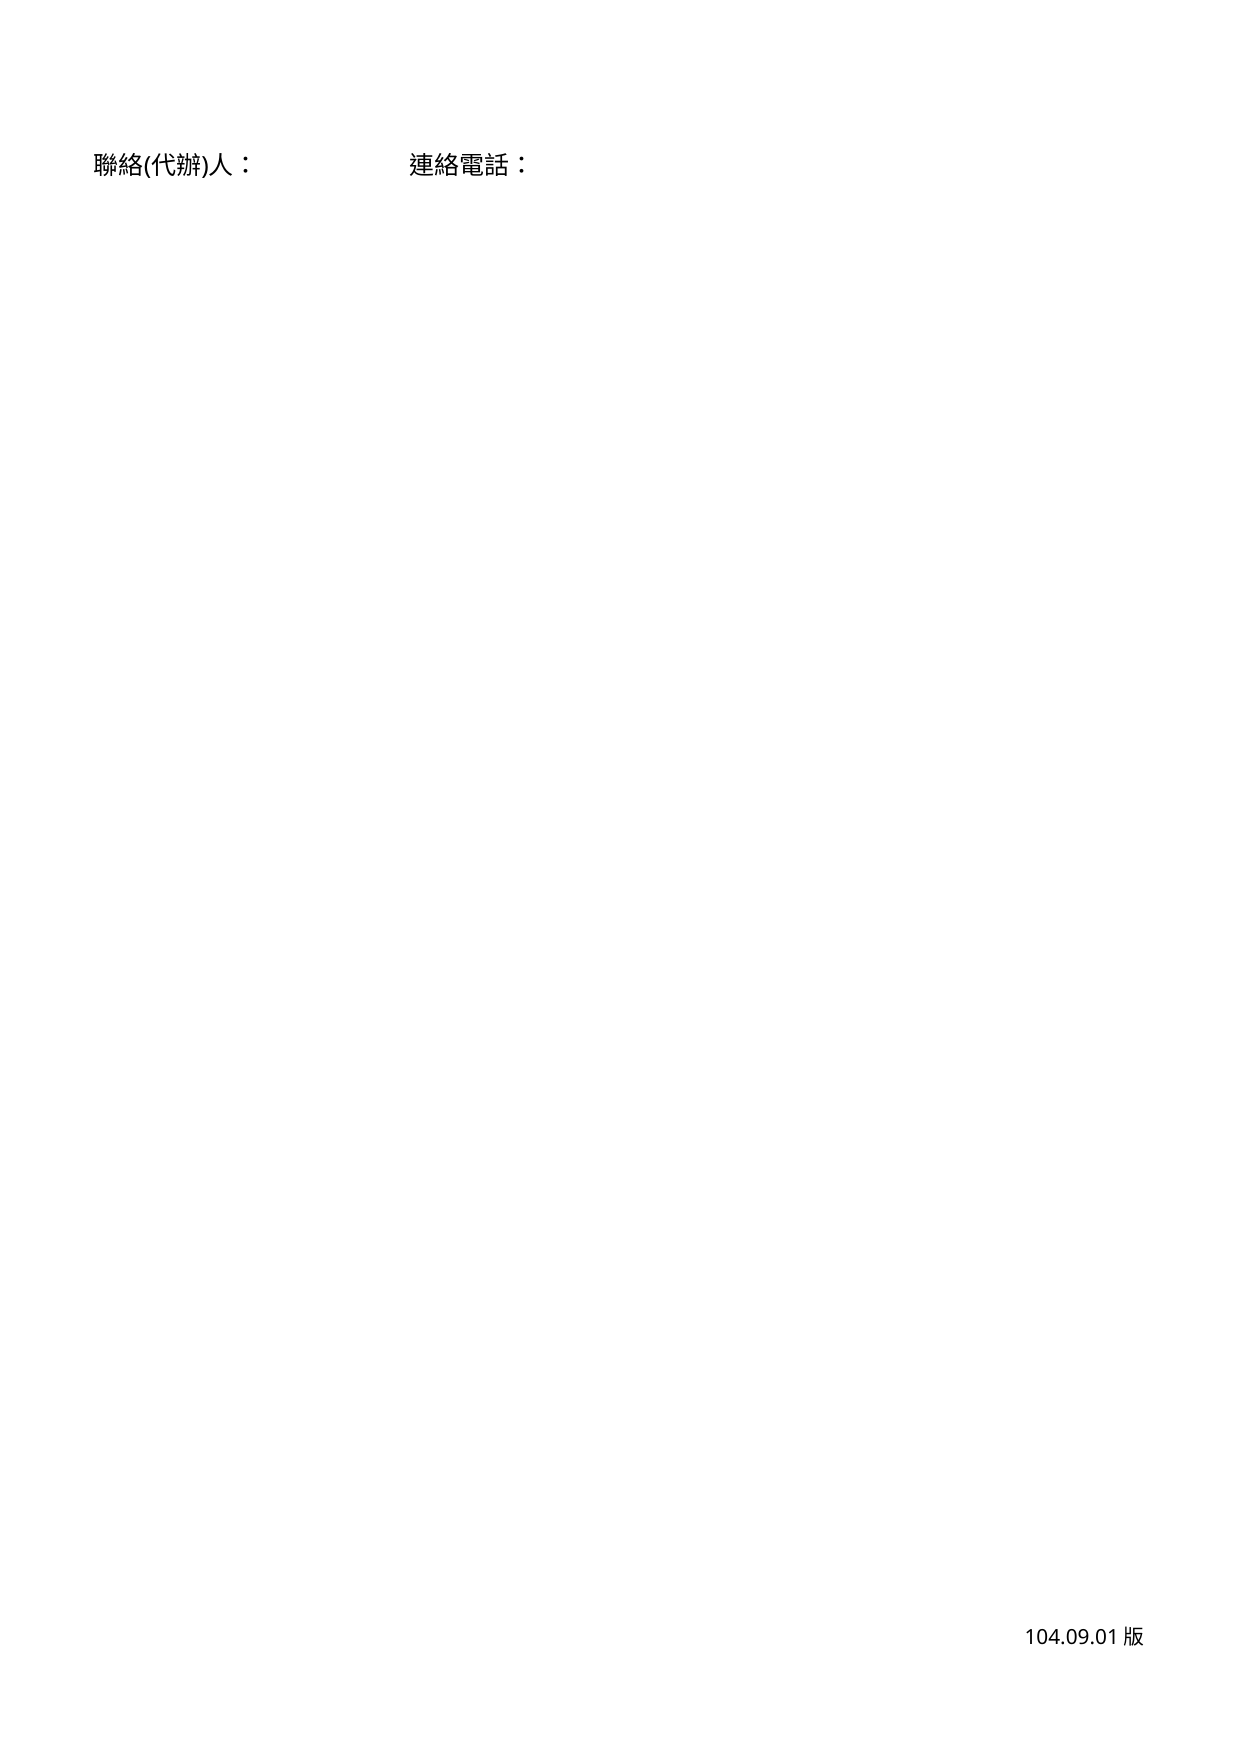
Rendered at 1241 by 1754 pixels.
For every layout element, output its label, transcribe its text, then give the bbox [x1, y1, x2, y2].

text 聯絡(代辦)人： 連絡電話： [94, 144, 1144, 182]
